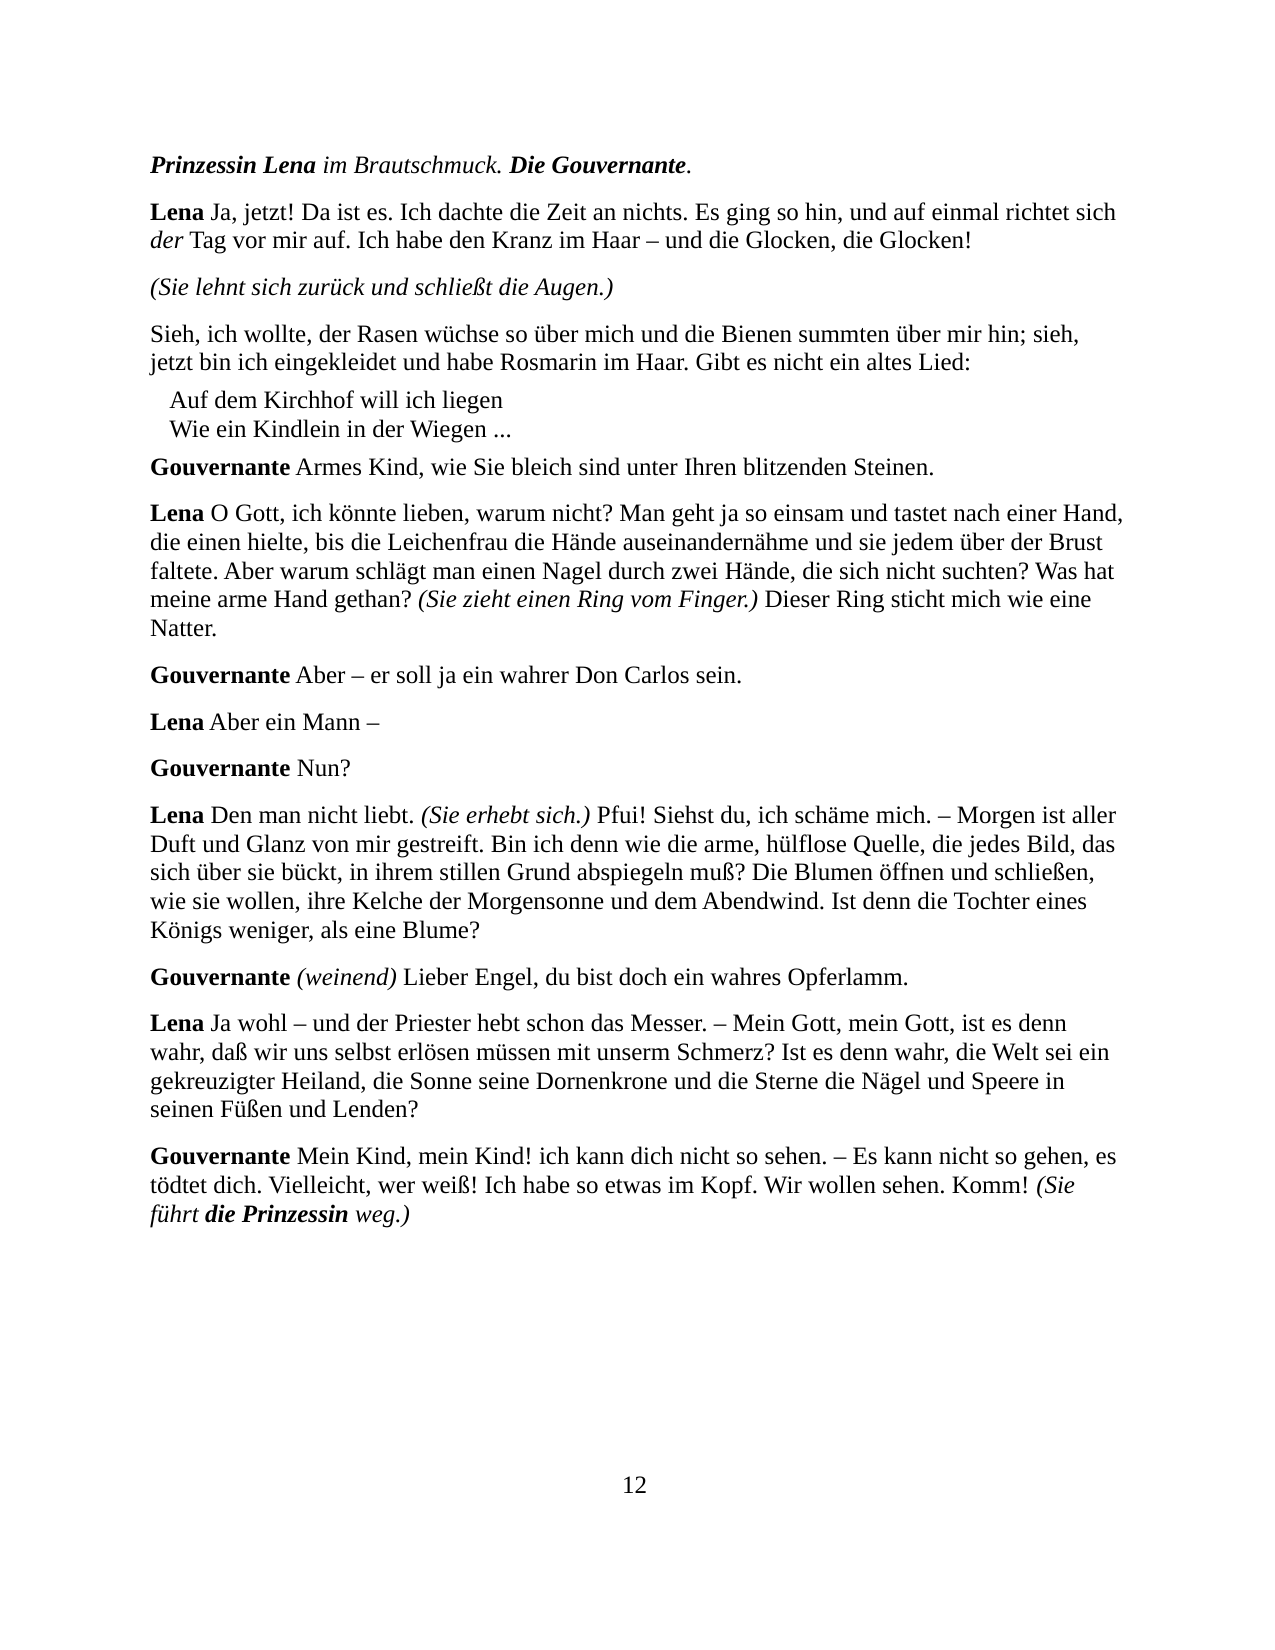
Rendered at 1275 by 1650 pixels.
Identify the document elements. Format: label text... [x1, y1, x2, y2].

table_header Auf dem Kirchhof will ich liegen Wie ein Kindlein in der Wiegen ... [165, 385, 1110, 443]
text Prinzessin Lena im Brautschmuck. Die Gouvernante. [150, 150, 1125, 179]
text Gouvernante Mein Kind, mein Kind! ich kann dich nicht so sehen. – Es kann nicht so gehen, es tödtet dich. Vielleicht, wer weiß! Ich habe so etwas im Kopf. Wir wollen sehen. Komm! (Sie führt die Prinzessin weg.) [150, 1141, 1125, 1227]
text Sieh, ich wollte, der Rasen wüchse so über mich und die Bienen summten über mir hin; sieh, jetzt bin ich eingekleidet und habe Rosmarin im Haar. Gibt es nicht ein altes Lied: [150, 319, 1125, 376]
text Gouvernante Nun? [150, 753, 1125, 782]
text Gouvernante (weinend) Lieber Engel, du bist doch ein wahres Opferlamm. [150, 962, 1125, 990]
text Lena Ja, jetzt! Da ist es. Ich dachte die Zeit an nichts. Es ging so hin, und auf einmal richtet sich der Tag vor mir auf. Ich habe den Kranz im Haar – und die Glocken, die Glocken! [150, 197, 1125, 254]
text Gouvernante Aber – er soll ja ein wahrer Don Carlos sein. [150, 660, 1125, 689]
text Lena Ja wohl – und der Priester hebt schon das Messer. – Mein Gott, mein Gott, ist es denn wahr, daß wir uns selbst erlösen müssen mit unserm Schmerz? Ist es denn wahr, die Welt sei ein gekreuzigter Heiland, die Sonne seine Dornenkrone und die Sterne die Nägel und Speere in seinen Füßen und Lenden? [150, 1008, 1125, 1123]
text (Sie lehnt sich zurück und schließt die Augen.) [150, 272, 1125, 301]
text Lena Den man nicht liebt. (Sie erhebt sich.) Pfui! Siehst du, ich schäme mich. – Morgen ist aller Duft und Glanz von mir gestreift. Bin ich denn wie die arme, hülflose Quelle, die jedes Bild, das sich über sie bückt, in ihrem stillen Grund abspiegeln muß? Die Blumen öffnen und schließen, wie sie wollen, ihre Kelche der Morgensonne und dem Abendwind. Ist denn die Tochter eines Königs weniger, als eine Blume? [150, 800, 1125, 944]
text Lena Aber ein Mann – [150, 707, 1125, 735]
text Gouvernante Armes Kind, wie Sie bleich sind unter Ihren blitzenden Steinen. [150, 452, 1125, 480]
text Lena O Gott, ich könnte lieben, warum nicht? Man geht ja so einsam und tastet nach einer Hand, die einen hielte, bis die Leichenfrau die Hände auseinandernähme und sie jedem über der Brust faltete. Aber warum schlägt man einen Nagel durch zwei Hände, die sich nicht suchten? Was hat meine arme Hand gethan? (Sie zieht einen Ring vom Finger.) Dieser Ring sticht mich wie eine Natter. [150, 498, 1125, 642]
